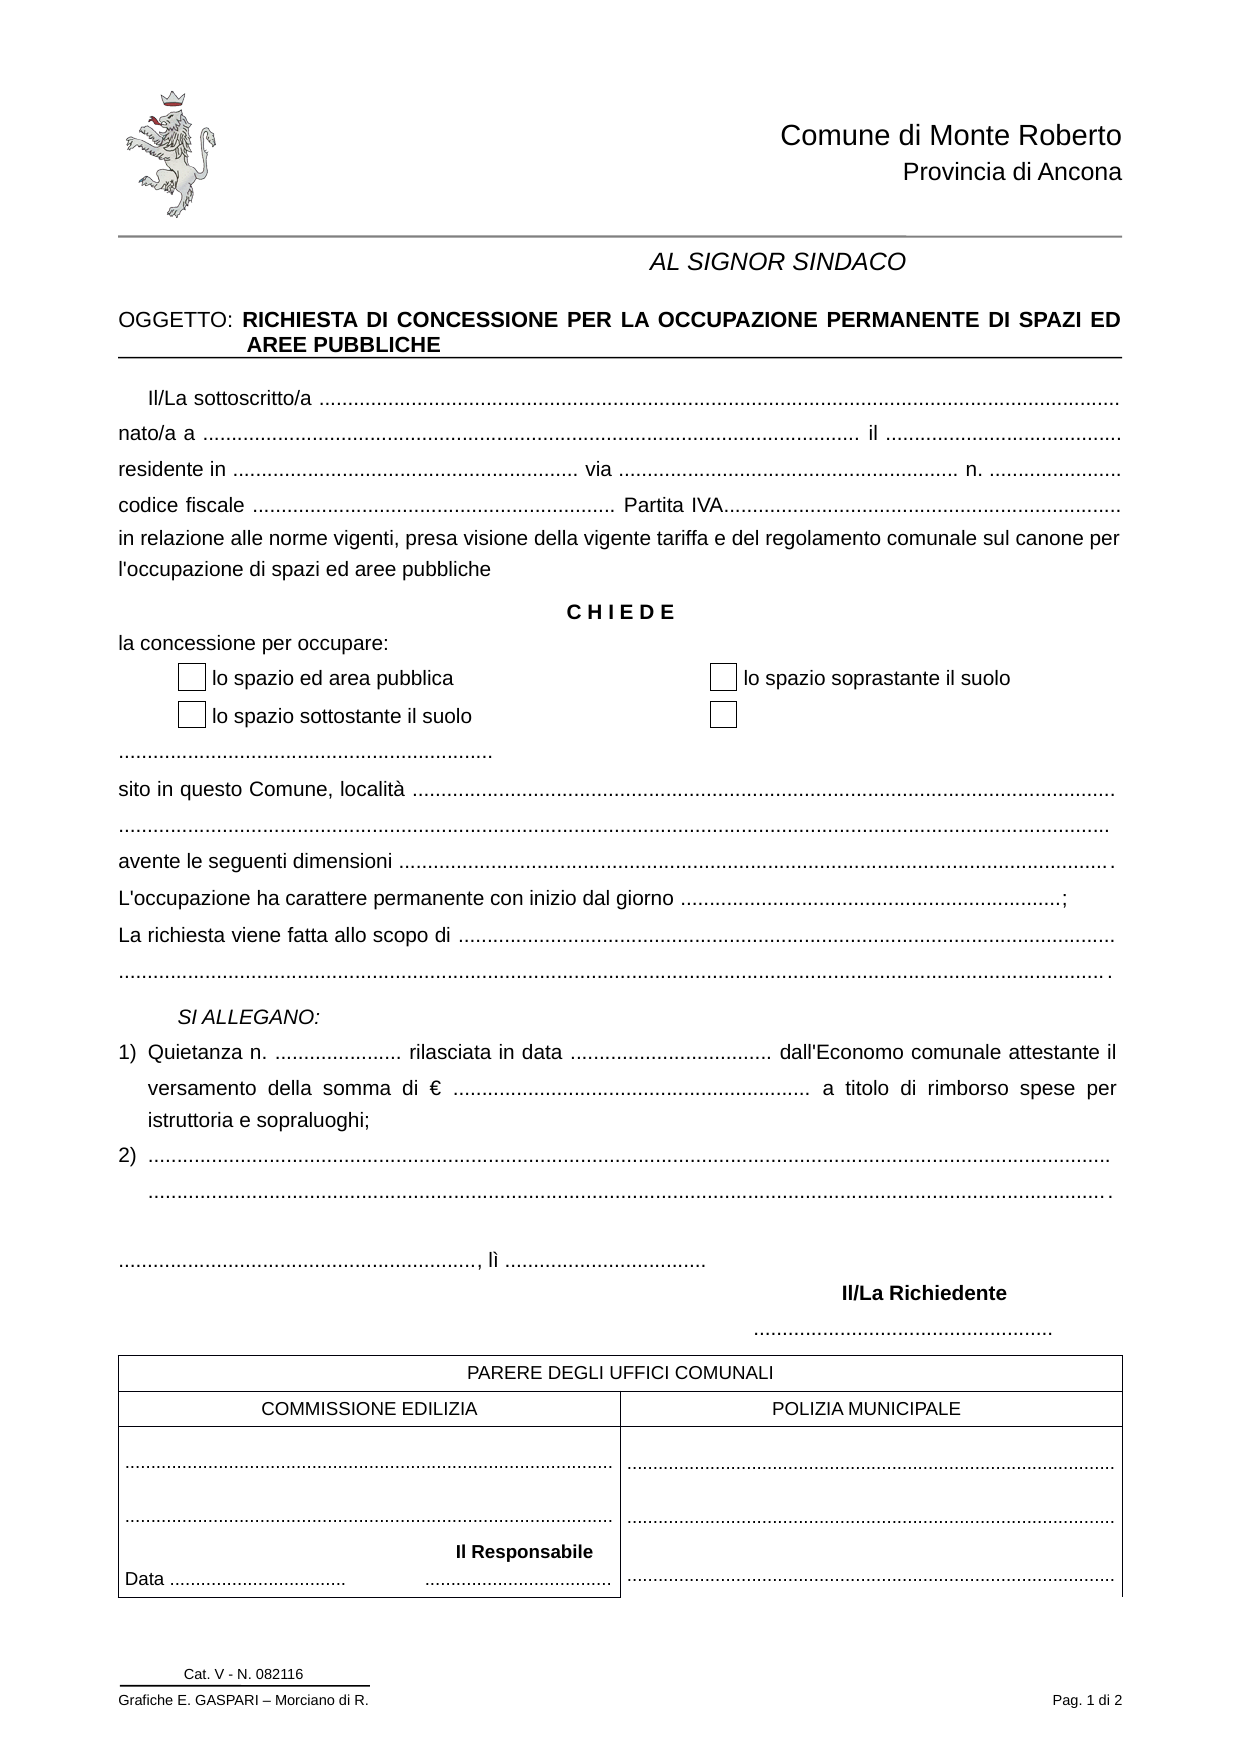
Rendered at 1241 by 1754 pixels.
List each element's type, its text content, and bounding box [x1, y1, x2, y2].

table_cell .............................................................................................. [621, 1427, 1122, 1481]
text lo spazio ed area pubblica lo spazio soprastante il suolo [118, 662, 1117, 691]
text Provincia di Ancona [224, 157, 1122, 185]
text .................................................... [753, 1312, 1117, 1341]
table_cell POLIZIA MUNICIPALE [621, 1392, 1122, 1426]
table_cell .............................................................................................. [119, 1481, 620, 1535]
subtitle C H I E D E [118, 600, 1122, 624]
table_cell Il Responsabile Data .................................. .................................... [119, 1535, 620, 1597]
subtitle Il/La Richiedente [842, 1281, 1117, 1305]
text Il/La sottoscritto/a ........................................................................................................................................... nato/a a .................................................................................................................. il ......................................... residente in ............................................................ via ........................................................... n. ....................... codice fiscale ............................................................... Partita IVA..................................................................... in relazione alle norme vigenti, presa visione della vigente tariffa e del regolamento comunale sul canone per l'occupazione di spazi ed aree pubbliche [118, 382, 1122, 580]
text .............................................................., lì ................................... [118, 1244, 1117, 1272]
text Comune di Monte Roberto [224, 118, 1122, 152]
text lo spazio sottostante il suolo ................................................................. [118, 700, 1117, 764]
picture [122, 87, 224, 219]
table_cell .............................................................................................. [621, 1481, 1122, 1535]
text AL SIGNOR SINDACO [650, 247, 1122, 276]
table_cell COMMISSIONE EDILIZIA [119, 1392, 620, 1426]
text la concessione per occupare: [118, 631, 1117, 655]
text La richiesta viene fatta allo scopo di .................................................................................................................. ............................................................................................................................................................................ [118, 919, 1117, 984]
text sito in questo Comune, località .......................................................................................................................... ............................................................................................................................................................................ avente le seguenti dimensioni ............................................................................................................................ [118, 773, 1117, 873]
text SI ALLEGANO: [118, 1005, 1117, 1029]
list Quietanza n. ...................... rilasciata in data ................................... dall'Economo comunale attestante il versamento della somma di € .............................................................. a titolo di rimborso spese per istruttoria e sopraluoghi; [118, 1036, 1117, 1132]
text L'occupazione ha carattere permanente con inizio dal giorno ..................................................................; [118, 882, 1117, 911]
table_cell .............................................................................................. [119, 1427, 620, 1481]
list ....................................................................................................................................................................... ....................................................................................................................................................................... [118, 1139, 1117, 1204]
table_header PARERE DEGLI UFFICI COMUNALI [119, 1356, 1122, 1391]
text OGGETTO: RICHIESTA DI CONCESSIONE PER LA OCCUPAZIONE PERMANENTE DI SPAZI ED AREE PUBBLICHE [118, 307, 1122, 356]
table_cell .............................................................................................. [621, 1535, 1122, 1597]
